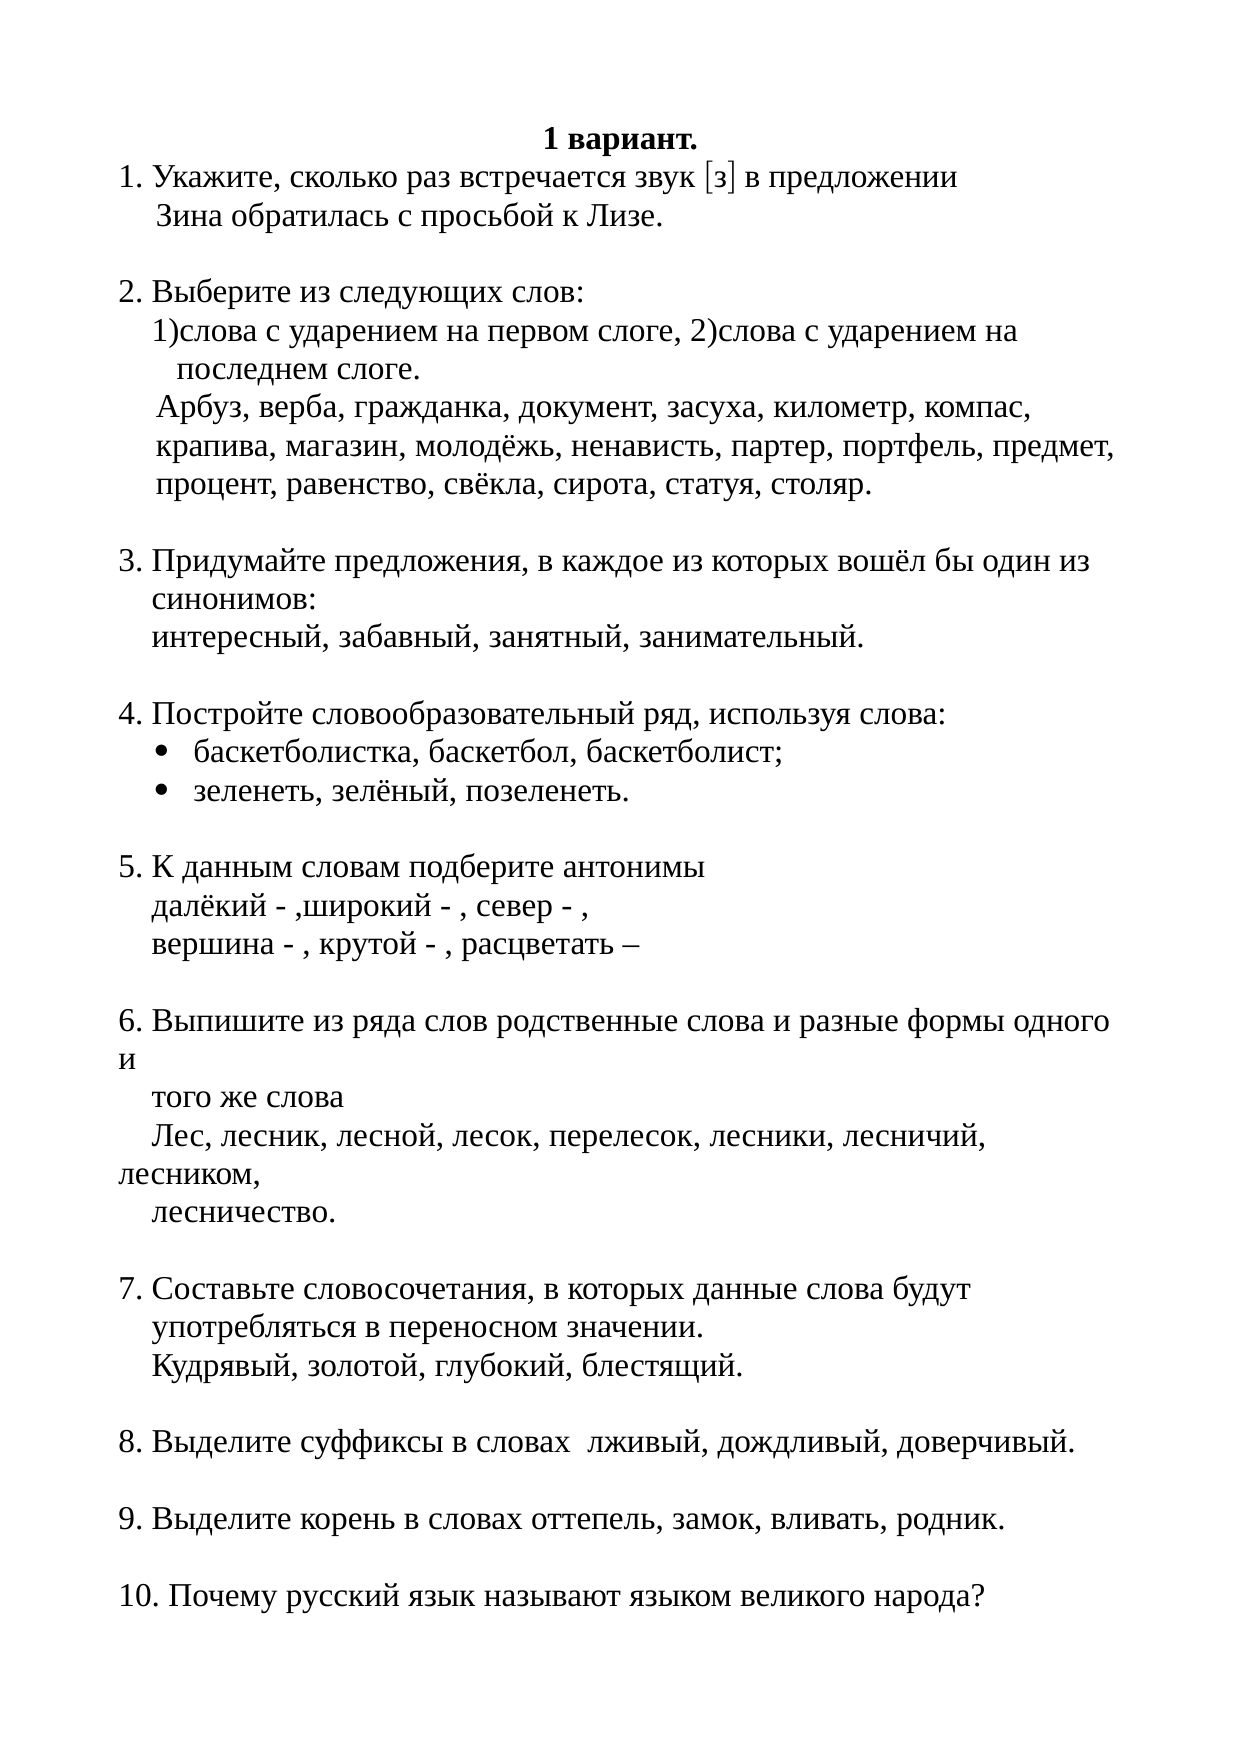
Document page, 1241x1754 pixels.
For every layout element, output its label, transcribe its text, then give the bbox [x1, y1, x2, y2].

text 1)слова с ударением на первом слоге, 2)слова с ударением на [118, 310, 1122, 348]
text Зина обратилась с просьбой к Лизе. [156, 195, 1122, 233]
text 4. Постройте словообразовательный ряд, используя слова: [118, 693, 1122, 731]
text 3. Придумайте предложения, в каждое из которых вошёл бы один из [118, 540, 1122, 578]
text 10. Почему русский язык называют языком великого народа? [118, 1575, 1122, 1613]
text последнем слоге. [118, 348, 1122, 386]
text синонимов: [118, 578, 1122, 616]
text 5. К данным словам подберите антонимы [118, 846, 1122, 885]
list баскетболистка, баскетбол, баскетболист; [156, 731, 1122, 770]
text Кудрявый, золотой, глубокий, блестящий. [118, 1345, 1122, 1383]
text 8. Выделите суффиксы в словах лживый, дождливый, доверчивый. [118, 1421, 1122, 1460]
text 1. Укажите, сколько раз встречается звук з в предложении [118, 156, 1122, 195]
text 1 вариант. [118, 118, 1122, 156]
text далёкий - ,широкий - , север - , [118, 885, 1122, 923]
text того же слова [118, 1076, 1122, 1115]
text лесничество. [118, 1191, 1122, 1230]
list зеленеть, зелёный, позеленеть. [156, 770, 1122, 808]
text интересный, забавный, занятный, занимательный. [118, 616, 1122, 655]
text 6. Выпишите из ряда слов родственные слова и разные формы одного и [118, 1000, 1122, 1076]
text 7. Составьте словосочетания, в которых данные слова будут [118, 1268, 1122, 1306]
text Арбуз, верба, гражданка, документ, засуха, километр, компас, крапива, магазин, молодёжь, ненависть, партер, портфель, предмет, процент, равенство, свёкла, сирота, статуя, столяр. [156, 386, 1122, 501]
text Лес, лесник, лесной, лесок, перелесок, лесники, лесничий, лесником, [118, 1115, 1122, 1191]
text употребляться в переносном значении. [118, 1306, 1122, 1345]
text 9. Выделите корень в словах оттепель, замок, вливать, родник. [118, 1498, 1122, 1536]
text вершина - , крутой - , расцветать – [118, 923, 1122, 961]
text 2. Выберите из следующих слов: [118, 271, 1122, 310]
